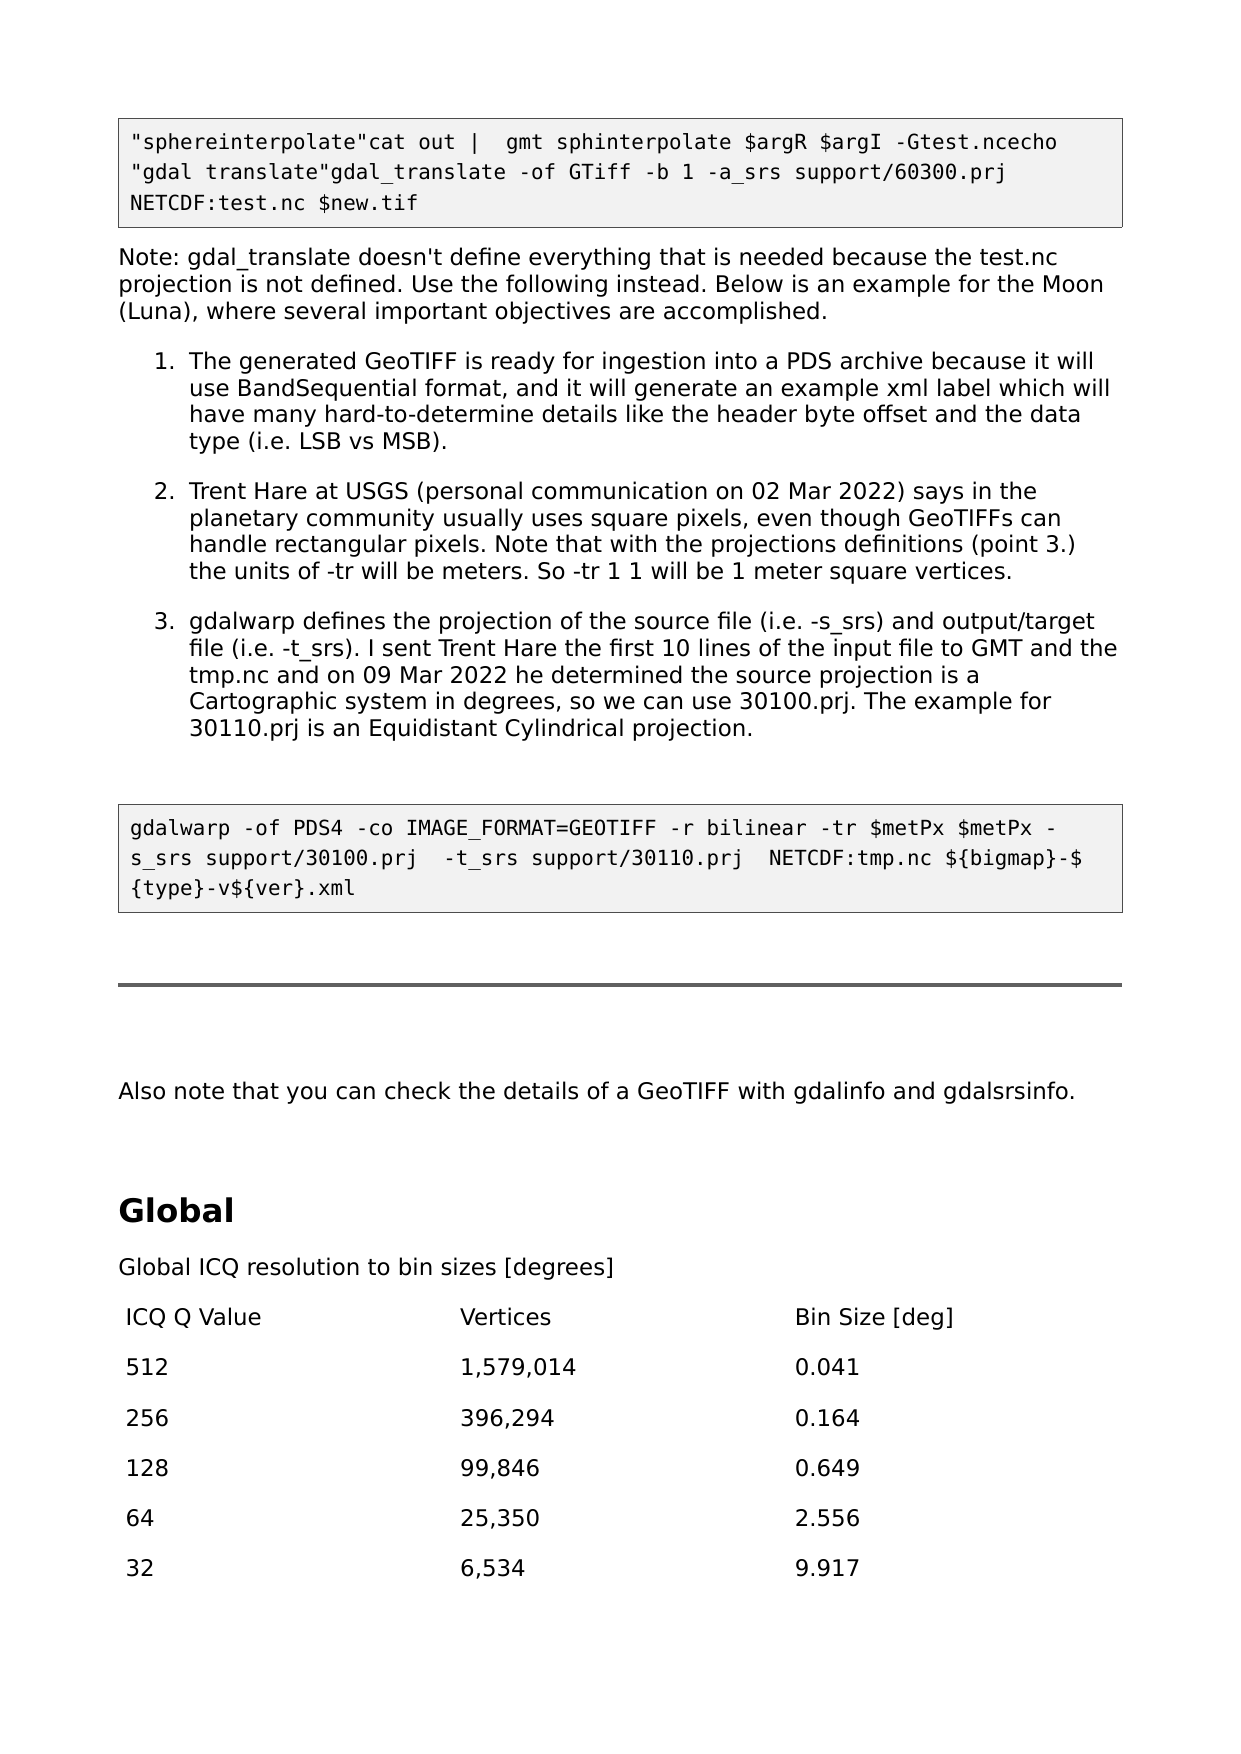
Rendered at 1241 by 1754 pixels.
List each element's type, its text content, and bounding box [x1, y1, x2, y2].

list Trent Hare at USGS (personal communication on 02 Mar 2022) says in the planetary community usually uses square pixels, even though GeoTIFFs can handle rectangular pixels. Note that with the projections definitions (point 3.) the units of -tr will be meters. So -tr 1 1 will be 1 meter square vertices. [153, 478, 1122, 585]
table_cell 1,579,014 [453, 1343, 787, 1393]
table_cell 396,294 [453, 1393, 787, 1443]
table_cell 0.164 [787, 1393, 1122, 1443]
table_cell 0.041 [787, 1343, 1122, 1393]
table_cell 99,846 [453, 1443, 787, 1493]
text "sphereinterpolate"cat out | gmt sphinterpolate $argR $argI -Gtest.ncecho "gdal translate"gdal_translate -of GTiff -b 1 -a_srs support/60300.prj NETCDF:test.nc $new.tif [119, 119, 1122, 227]
table_cell 25,350 [453, 1493, 787, 1543]
table_header Vertices [453, 1293, 787, 1343]
text Global ICQ resolution to bin sizes [degrees] [118, 1254, 1122, 1281]
table_cell 9.917 [787, 1544, 1122, 1594]
subtitle Global [118, 1192, 1122, 1230]
table_cell 0.649 [787, 1443, 1122, 1493]
table_cell 256 [118, 1393, 453, 1443]
table_cell 512 [118, 1343, 453, 1393]
table_cell 6,534 [453, 1544, 787, 1594]
list gdalwarp defines the projection of the source file (i.e. -s_srs) and output/target file (i.e. -t_srs). I sent Trent Hare the first 10 lines of the input file to GMT and the tmp.nc and on 09 Mar 2022 he determined the source projection is a Cartographic system in degrees, so we can use 30100.prj. The example for 30110.prj is an Equidistant Cylindrical projection. [153, 608, 1122, 742]
list The generated GeoTIFF is ready for ingestion into a PDS archive because it will use BandSequential format, and it will generate an example xml label which will have many hard-to-determine details like the header byte offset and the data type (i.e. LSB vs MSB). [153, 348, 1122, 455]
table_cell 32 [118, 1544, 453, 1594]
table_cell 64 [118, 1493, 453, 1543]
text Also note that you can check the details of a GeoTIFF with gdalinfo and gdalsrsinfo. [118, 1078, 1122, 1105]
text Note: gdal_translate doesn't define everything that is needed because the test.nc projection is not defined. Use the following instead. Below is an example for the Moon (Luna), where several important objectives are accomplished. [118, 244, 1122, 324]
table_cell 2.556 [787, 1493, 1122, 1543]
table_header Bin Size [deg] [787, 1293, 1122, 1343]
table_header ICQ Q Value [118, 1293, 453, 1343]
table_cell 128 [118, 1443, 453, 1493]
text gdalwarp -of PDS4 -co IMAGE_FORMAT=GEOTIFF -r bilinear -tr $metPx $metPx -s_srs support/30100.prj -t_srs support/30110.prj NETCDF:tmp.nc ${bigmap}-${type}-v${ver}.xml [119, 805, 1122, 912]
